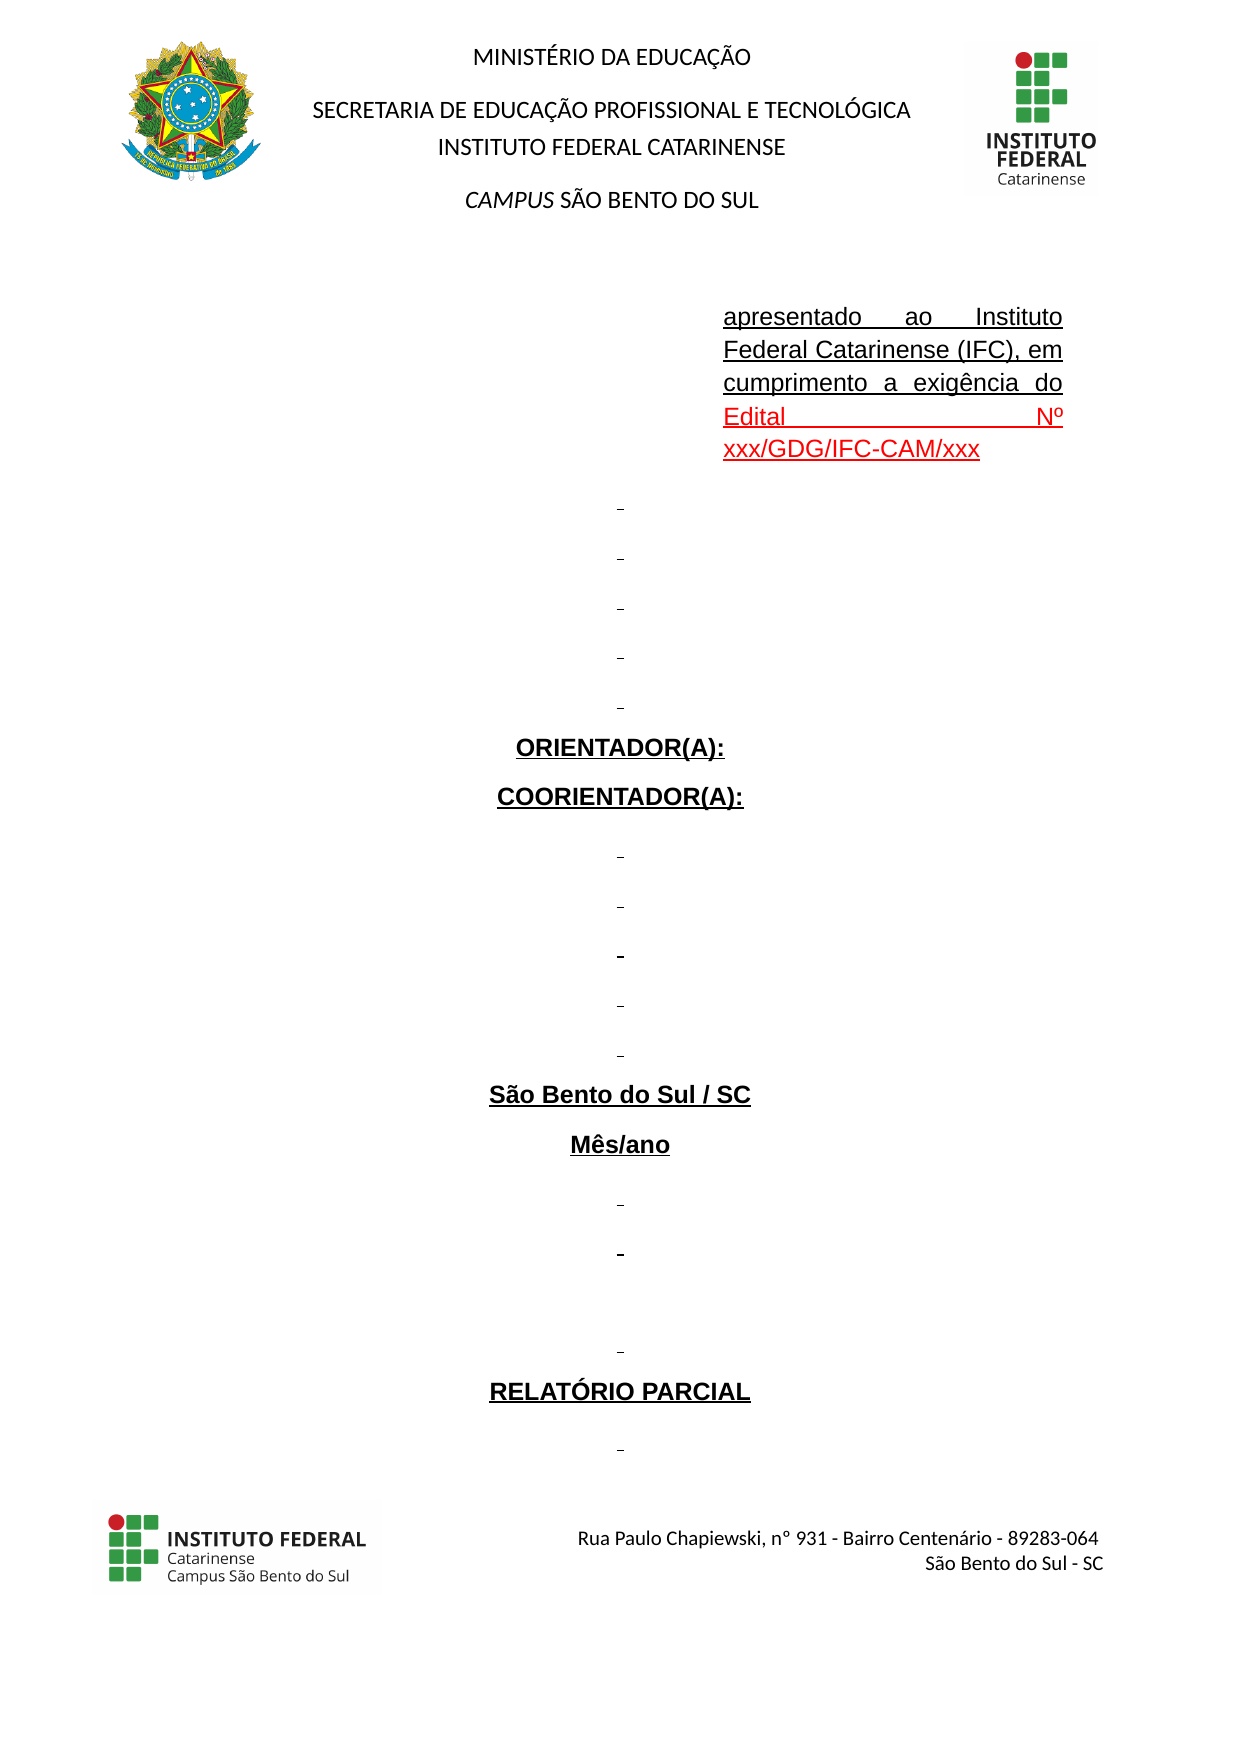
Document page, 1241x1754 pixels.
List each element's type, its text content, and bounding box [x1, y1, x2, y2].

text Edital Nº [723, 395, 1063, 426]
text Federal Catarinense (IFC), em [723, 329, 1063, 360]
text RELATÓRIO PARCIAL [177, 1377, 1063, 1405]
text xxx/GDG/IFC-CAM/xxx [723, 428, 1063, 463]
text cumprimento a exigência do [723, 362, 1063, 393]
text COORIENTADOR(A): [177, 782, 1063, 811]
picture [120, 41, 262, 183]
picture [964, 41, 1099, 196]
picture [92, 1499, 382, 1595]
text São Bento do Sul / SC [177, 1080, 1063, 1109]
text ORIENTADOR(A): [177, 733, 1063, 761]
text apresentado ao Instituto [723, 302, 1063, 327]
text Mês/ano [177, 1130, 1063, 1159]
